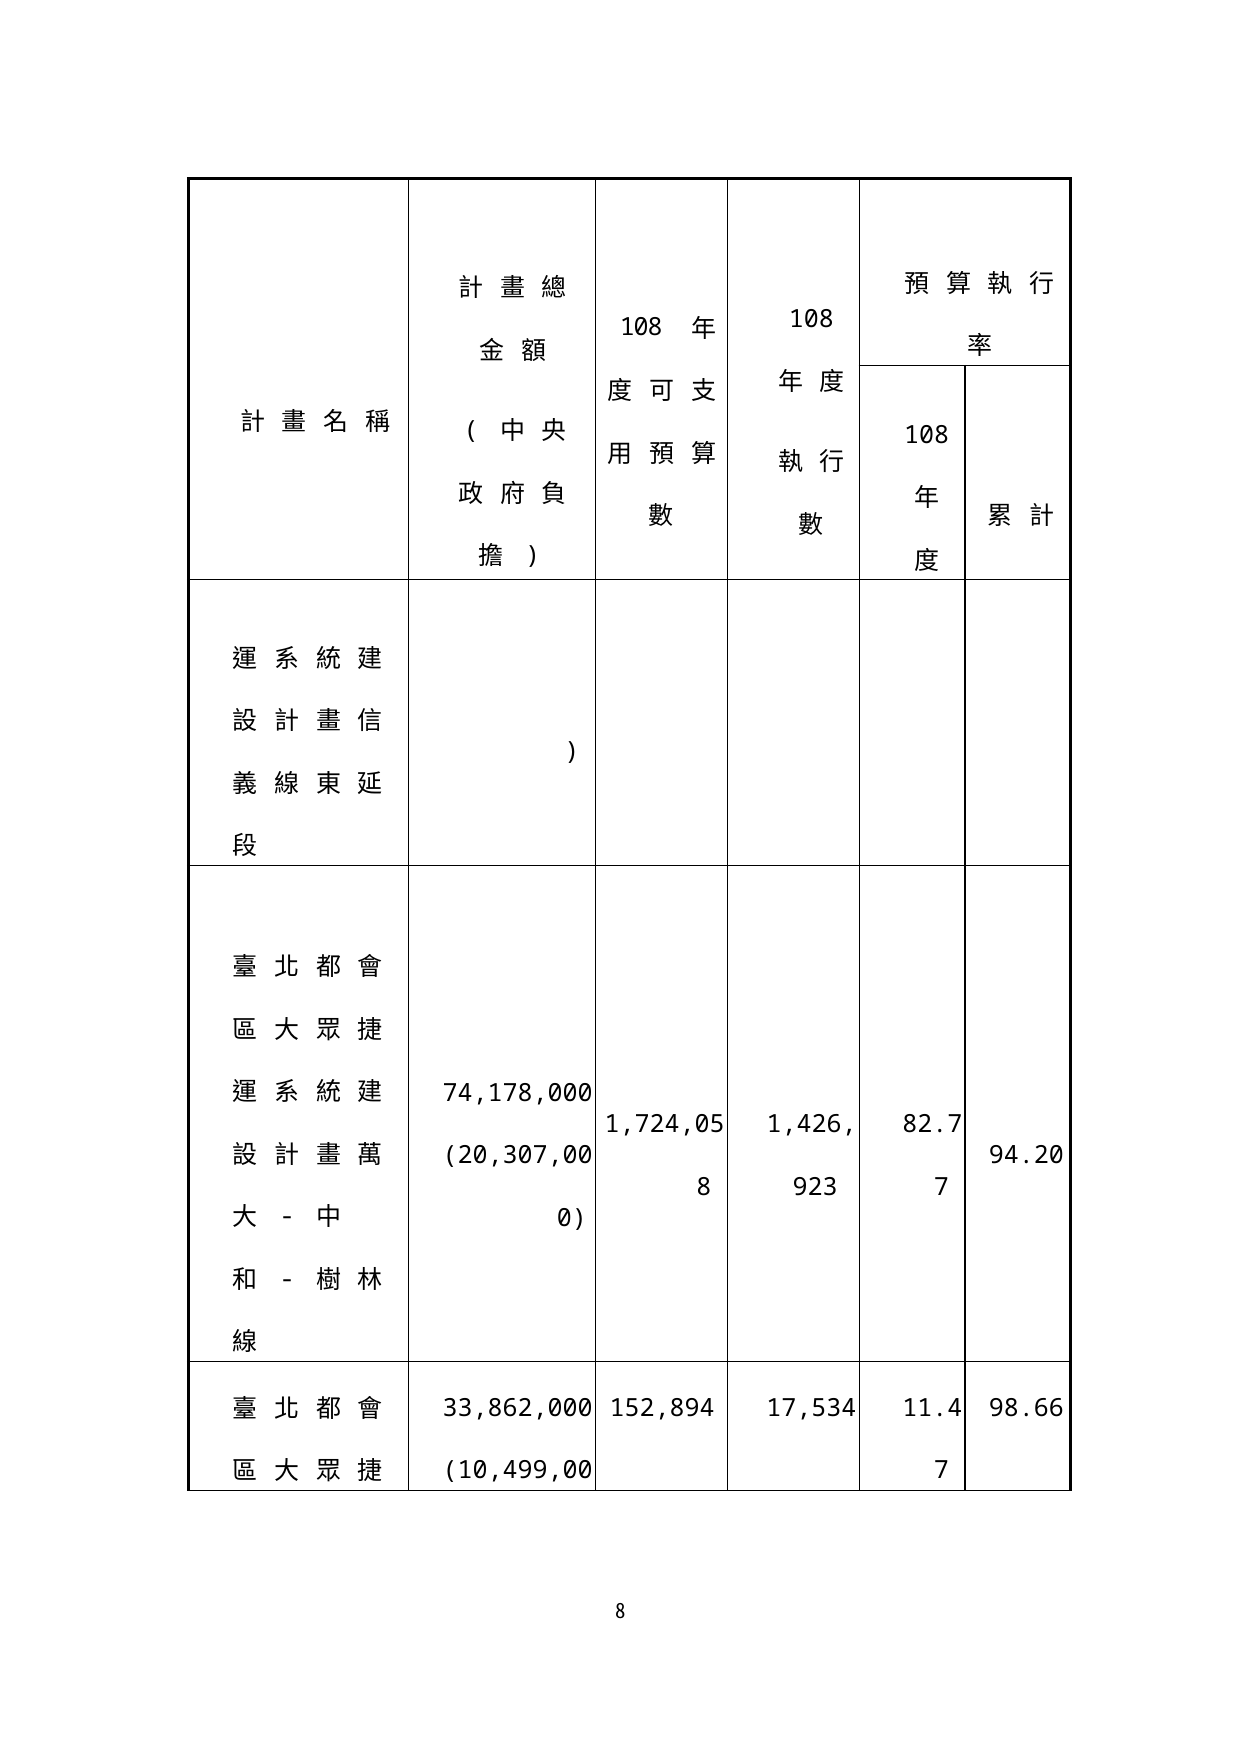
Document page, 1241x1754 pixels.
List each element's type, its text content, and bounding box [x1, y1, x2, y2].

table_cell 11.47 [860, 1362, 964, 1490]
table_cell 1,426,923 [728, 866, 859, 1361]
table_cell 33,862,000 (10,499,00 [409, 1362, 595, 1490]
table_header 108年度 執行數 [728, 180, 859, 579]
table_cell 累計 [966, 366, 1069, 579]
table_header 108年度可支用預算數 [596, 180, 727, 579]
table_cell 82.77 [860, 866, 964, 1361]
table_cell 1,724,058 [596, 866, 727, 1361]
table_cell 運系統建設計畫信義線東延段 [190, 580, 408, 865]
table_header 計畫總金額 (中央政府負擔) [409, 180, 595, 579]
table_cell 98.66 [966, 1362, 1069, 1490]
table_cell ) [409, 580, 595, 865]
table_header 預算執行率 [860, 180, 1069, 365]
table_cell 74,178,000 (20,307,000) [409, 866, 595, 1361]
table_cell [728, 580, 859, 865]
table_cell [860, 580, 964, 865]
table_cell 108年度 [860, 366, 964, 579]
table_cell 17,534 [728, 1362, 859, 1490]
table_cell [966, 580, 1069, 865]
table_cell [596, 580, 727, 865]
table_cell 152,894 [596, 1362, 727, 1490]
table_header 計畫名稱 [190, 180, 408, 579]
table_cell 臺北都會區大眾捷運系統建設計畫萬大-中和-樹林線 [190, 866, 408, 1361]
table_cell 94.20 [966, 866, 1069, 1361]
table_cell 臺北都會區大眾捷 [190, 1362, 408, 1490]
